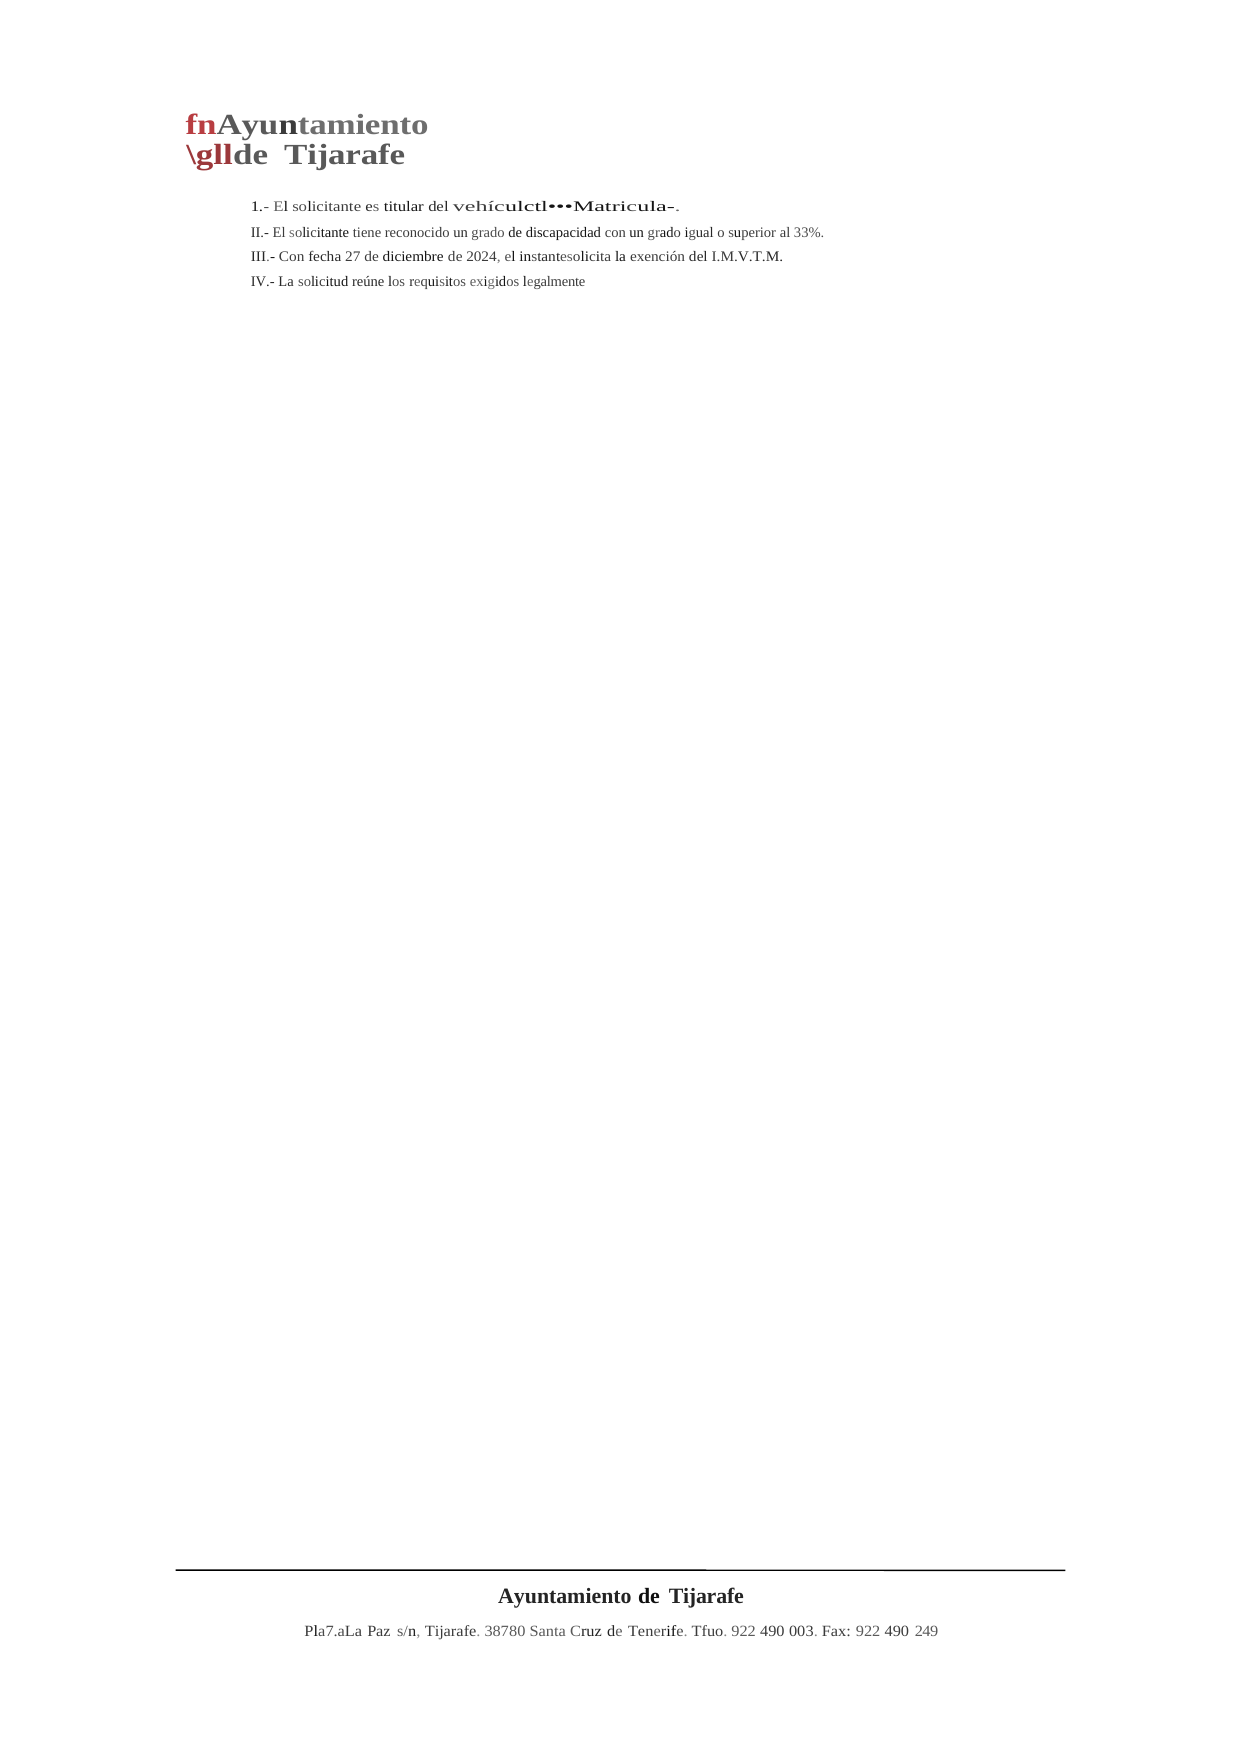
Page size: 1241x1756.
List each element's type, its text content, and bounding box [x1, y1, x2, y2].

text II.- El solicitante tiene reconocido un grado de discapacidad con un grado igual o superior al 33%. III.- Con fecha 27 de diciembre de 2024, el instantesolicita la exención del I.M.V.T.M. [251, 224, 827, 264]
text 1.- El solicitante es titular del vehículctl•••Matricula-. [251, 198, 1201, 215]
text IV.- La solicitud reúne los requisitos exigidos legalmente [251, 273, 1201, 289]
